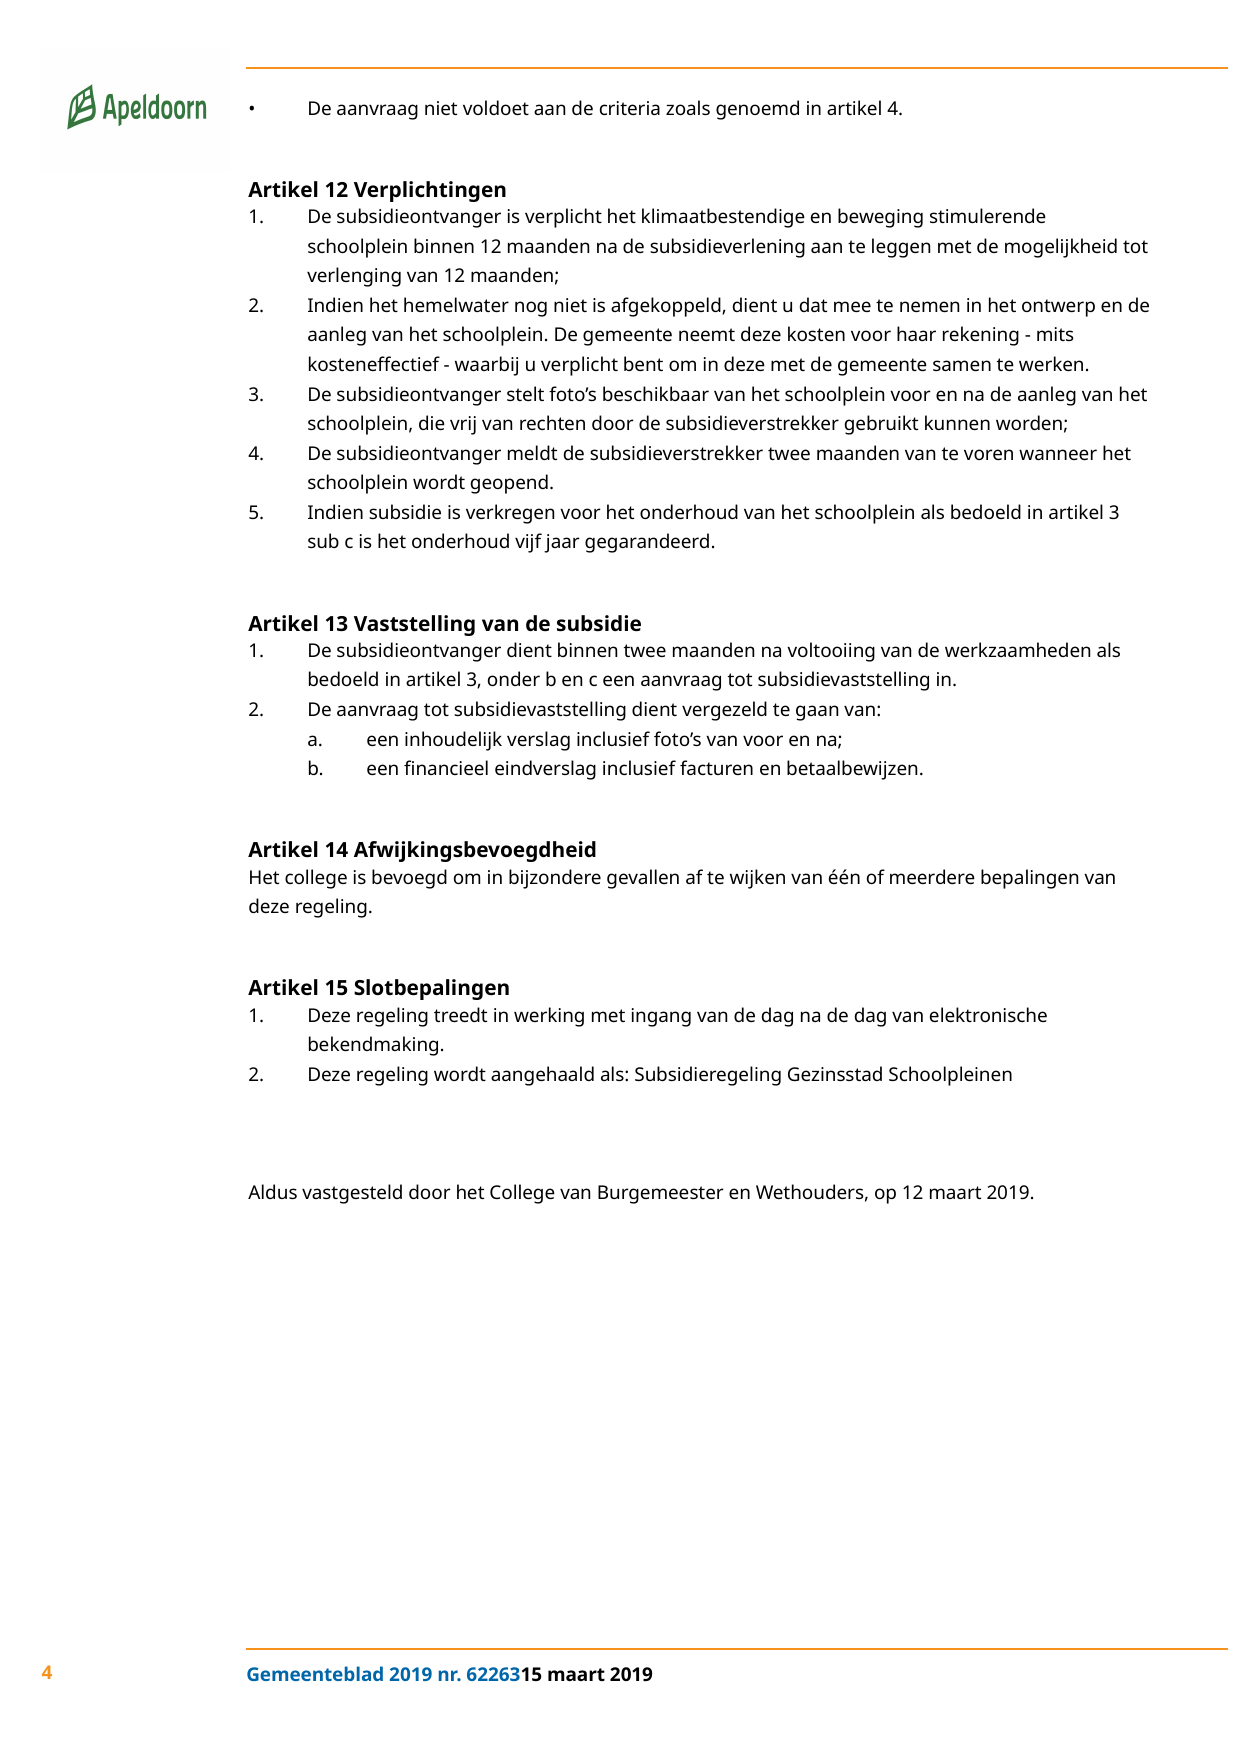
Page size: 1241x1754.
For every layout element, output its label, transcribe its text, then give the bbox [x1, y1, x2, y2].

text Het college is bevoegd om in bijzondere gevallen af te wijken van één of meerdere bepalingen van deze regeling. [248, 864, 1152, 919]
text Artikel 13 Vaststelling van de subsidie [248, 609, 1152, 637]
text Artikel 14 Afwijkingsbevoegdheid [248, 835, 1152, 864]
list Deze regeling wordt aangehaald als: Subsidieregeling Gezinsstad Schoolpleinen [248, 1061, 1152, 1087]
text Artikel 15 Slotbepalingen [248, 973, 1152, 1002]
list een financieel eindverslag inclusief facturen en betaalbewijzen. [307, 755, 1152, 781]
list een inhoudelijk verslag inclusief foto’s van voor en na; [307, 726, 1152, 752]
list De aanvraag tot subsidievaststelling dient vergezeld te gaan van: [248, 696, 1152, 722]
text Artikel 12 Verplichtingen [248, 175, 1152, 203]
picture [41, 47, 231, 172]
list Deze regeling treedt in werking met ingang van de dag na de dag van elektronische bekendmaking. [248, 1002, 1152, 1057]
list Indien het hemelwater nog niet is afgekoppeld, dient u dat mee te nemen in het ontwerp en de aanleg van het schoolplein. De gemeente neemt deze kosten voor haar rekening - mits kosteneffectief - waarbij u verplicht bent om in deze met de gemeente samen te werken. [248, 292, 1152, 377]
list De aanvraag niet voldoet aan de criteria zoals genoemd in artikel 4. [248, 95, 1152, 121]
list De subsidieontvanger meldt de subsidieverstrekker twee maanden van te voren wanneer het schoolplein wordt geopend. [248, 440, 1152, 495]
list De subsidieontvanger stelt foto’s beschikbaar van het schoolplein voor en na de aanleg van het schoolplein, die vrij van rechten door de subsidieverstrekker gebruikt kunnen worden; [248, 381, 1152, 436]
list Indien subsidie is verkregen voor het onderhoud van het schoolplein als bedoeld in artikel 3 sub c is het onderhoud vijf jaar gegarandeerd. [248, 499, 1152, 554]
list De subsidieontvanger dient binnen twee maanden na voltooiing van de werkzaamheden als bedoeld in artikel 3, onder b en c een aanvraag tot subsidievaststelling in. [248, 637, 1152, 692]
list De subsidieontvanger is verplicht het klimaatbestendige en beweging stimulerende schoolplein binnen 12 maanden na de subsidieverlening aan te leggen met de mogelijkheid tot verlenging van 12 maanden; [248, 203, 1152, 288]
text Aldus vastgesteld door het College van Burgemeester en Wethouders, op 12 maart 2019. [248, 1179, 1152, 1205]
